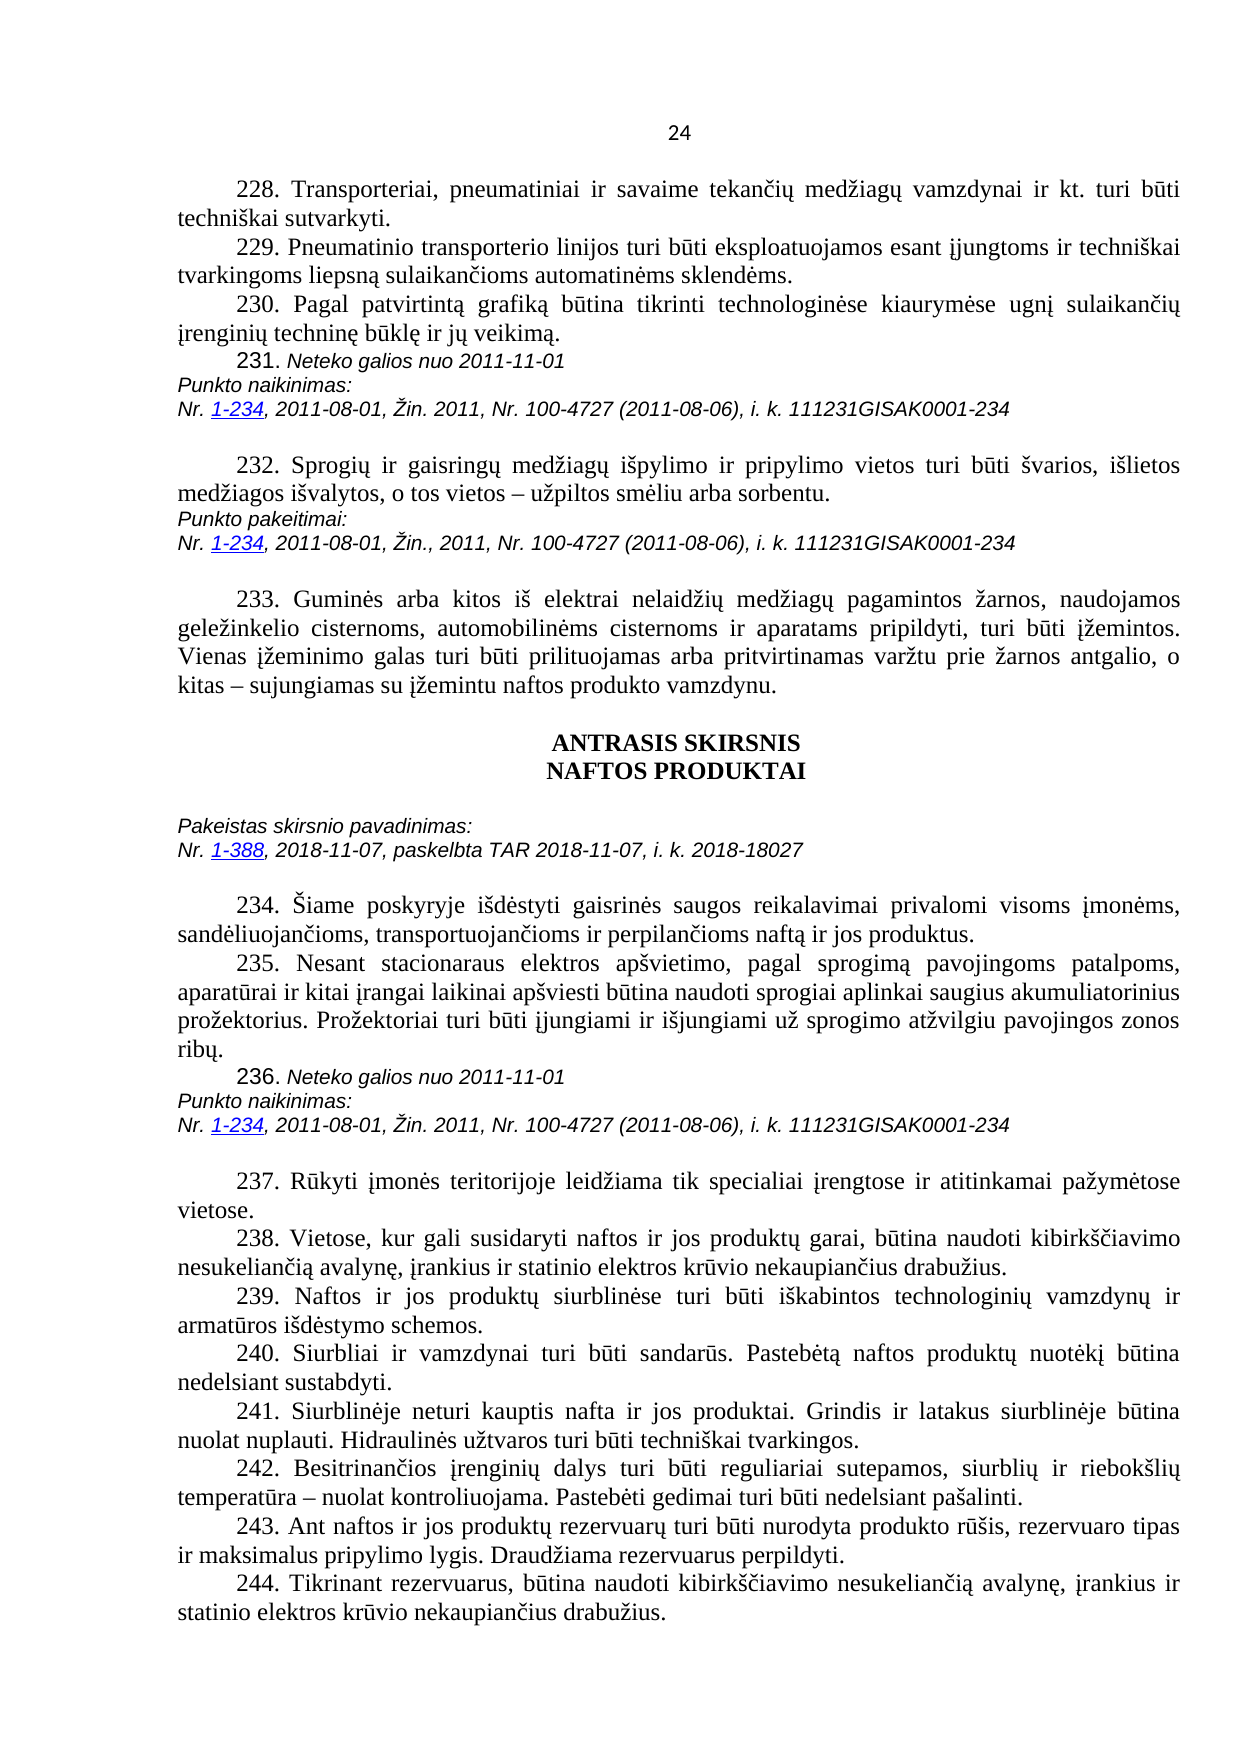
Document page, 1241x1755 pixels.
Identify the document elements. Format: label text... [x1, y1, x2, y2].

text NAFTOS PRODUKTAI [177, 756, 1181, 785]
text 231. Neteko galios nuo 2011-11-01 [177, 347, 1181, 373]
text 239. Naftos ir jos produktų siurblinėse turi būti iškabintos technologinių vamzdynų ir armatūros išdėstymo schemos. [177, 1281, 1181, 1338]
text Punkto naikinimas: [177, 1089, 1181, 1113]
text Punkto pakeitimai: [177, 507, 1181, 531]
text ANTRASIS SKIRSNIS [177, 728, 1181, 756]
text 234. Šiame poskyryje išdėstyti gaisrinės saugos reikalavimai privalomi visoms įmonėms, sandėliuojančioms, transportuojančioms ir perpilančioms naftą ir jos produktus. [177, 891, 1181, 948]
text Nr. 1-234, 2011-08-01, Žin., 2011, Nr. 100-4727 (2011-08-06), i. k. 111231GISAK0001-234 [177, 531, 1181, 555]
text Nr. 1-388, 2018-11-07, paskelbta TAR 2018-11-07, i. k. 2018-18027 [177, 838, 1181, 862]
text 238. Vietose, kur gali susidaryti naftos ir jos produktų garai, būtina naudoti kibirkščiavimo nesukeliančią avalynę, įrankius ir statinio elektros krūvio nekaupiančius drabužius. [177, 1223, 1181, 1281]
text Nr. 1-234, 2011-08-01, Žin. 2011, Nr. 100-4727 (2011-08-06), i. k. 111231GISAK0001-234 [177, 1113, 1181, 1137]
text 241. Siurblinėje neturi kauptis nafta ir jos produktai. Grindis ir latakus siurblinėje būtina nuolat nuplauti. Hidraulinės užtvaros turi būti techniškai tvarkingos. [177, 1396, 1181, 1453]
text 228. Transporteriai, pneumatiniai ir savaime tekančių medžiagų vamzdynai ir kt. turi būti techniškai sutvarkyti. [177, 174, 1181, 232]
text 244. Tikrinant rezervuarus, būtina naudoti kibirkščiavimo nesukeliančią avalynę, įrankius ir statinio elektros krūvio nekaupiančius drabužius. [177, 1568, 1181, 1626]
text 230. Pagal patvirtintą grafiką būtina tikrinti technologinėse kiaurymėse ugnį sulaikančių įrenginių techninę būklę ir jų veikimą. [177, 289, 1181, 347]
text Nr. 1-234, 2011-08-01, Žin. 2011, Nr. 100-4727 (2011-08-06), i. k. 111231GISAK0001-234 [177, 397, 1181, 421]
text 242. Besitrinančios įrenginių dalys turi būti reguliariai sutepamos, siurblių ir riebokšlių temperatūra – nuolat kontroliuojama. Pastebėti gedimai turi būti nedelsiant pašalinti. [177, 1453, 1181, 1511]
text 236. Neteko galios nuo 2011-11-01 [177, 1063, 1181, 1089]
text Punkto naikinimas: [177, 373, 1181, 397]
text 243. Ant naftos ir jos produktų rezervuarų turi būti nurodyta produkto rūšis, rezervuaro tipas ir maksimalus pripylimo lygis. Draudžiama rezervuarus perpildyti. [177, 1511, 1181, 1568]
text 233. Guminės arba kitos iš elektrai nelaidžių medžiagų pagamintos žarnos, naudojamos geležinkelio cisternoms, automobilinėms cisternoms ir aparatams pripildyti, turi būti įžemintos. Vienas įžeminimo galas turi būti prilituojamas arba pritvirtinamas varžtu prie žarnos antgalio, o kitas – sujungiamas su įžemintu naftos produkto vamzdynu. [177, 584, 1181, 699]
text Pakeistas skirsnio pavadinimas: [177, 814, 1181, 838]
text 229. Pneumatinio transporterio linijos turi būti eksploatuojamos esant įjungtoms ir techniškai tvarkingoms liepsną sulaikančioms automatinėms sklendėms. [177, 232, 1181, 289]
text 240. Siurbliai ir vamzdynai turi būti sandarūs. Pastebėtą naftos produktų nuotėkį būtina nedelsiant sustabdyti. [177, 1338, 1181, 1396]
text 237. Rūkyti įmonės teritorijoje leidžiama tik specialiai įrengtose ir atitinkamai pažymėtose vietose. [177, 1166, 1181, 1223]
text 232. Sprogių ir gaisringų medžiagų išpylimo ir pripylimo vietos turi būti švarios, išlietos medžiagos išvalytos, o tos vietos – užpiltos smėliu arba sorbentu. [177, 450, 1181, 507]
text 235. Nesant stacionaraus elektros apšvietimo, pagal sprogimą pavojingoms patalpoms, aparatūrai ir kitai įrangai laikinai apšviesti būtina naudoti sprogiai aplinkai saugius akumuliatorinius prožektorius. Prožektoriai turi būti įjungiami ir išjungiami už sprogimo atžvilgiu pavojingos zonos ribų. [177, 948, 1181, 1063]
